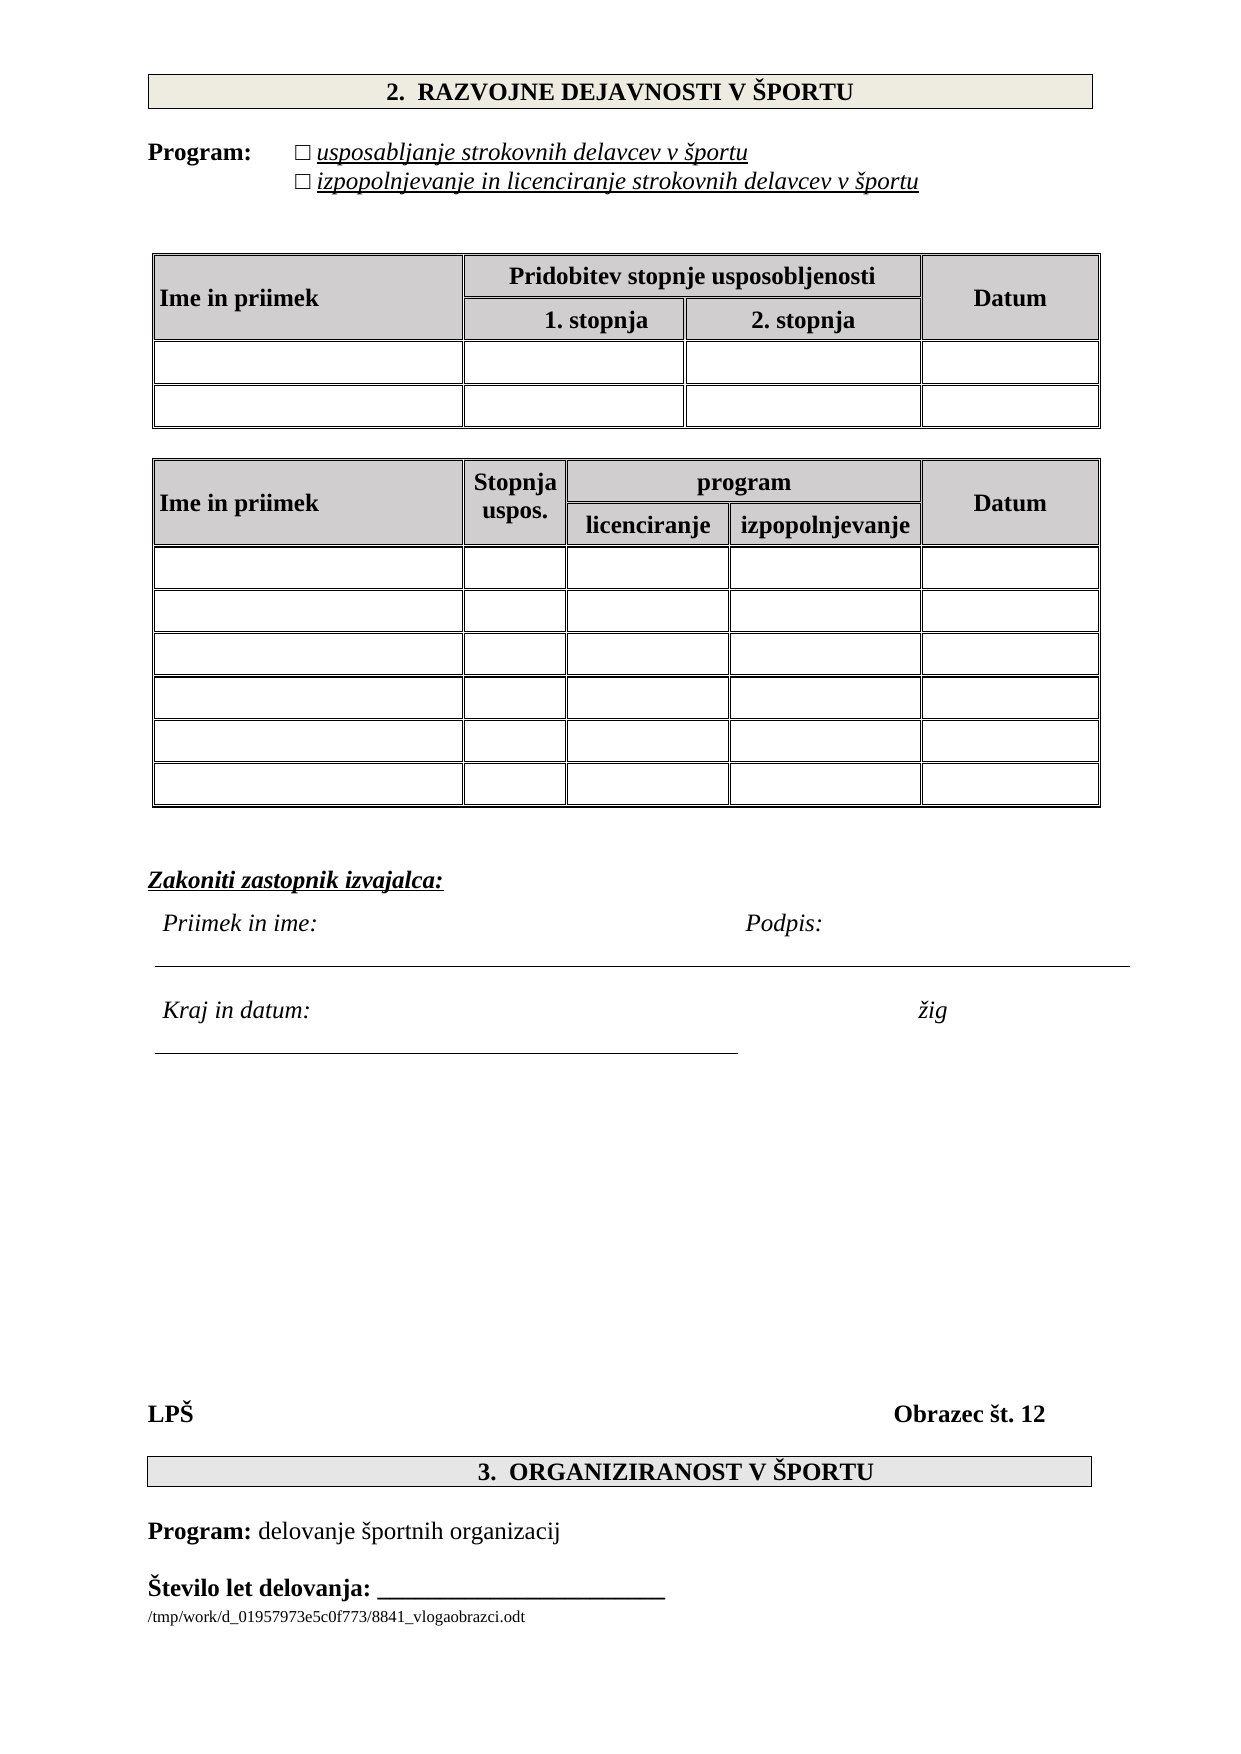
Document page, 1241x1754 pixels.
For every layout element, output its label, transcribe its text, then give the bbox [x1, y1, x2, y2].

table_cell [568, 678, 728, 718]
table_cell izpopolnjevanje [731, 504, 920, 544]
table_header Podpis: [738, 908, 1130, 966]
table_cell Kraj in datum: [155, 995, 738, 1053]
table_header Stopnja uspos. [465, 461, 565, 544]
text Program: delovanje športnih organizacij [148, 1516, 1093, 1544]
table_cell licenciranje [568, 504, 728, 544]
table_cell [731, 548, 920, 588]
table_cell [155, 764, 462, 804]
table_cell [155, 678, 462, 718]
table_cell [155, 591, 462, 631]
table_cell [738, 967, 1130, 995]
table_cell [155, 548, 462, 588]
table_header Datum [923, 461, 1098, 544]
table_header Priimek in ime: [155, 908, 738, 966]
table_cell [923, 721, 1098, 761]
table_cell [923, 386, 1098, 426]
table_cell [923, 342, 1098, 382]
table_header program [568, 461, 920, 501]
table_cell [923, 591, 1098, 631]
table_cell [731, 764, 920, 804]
table_cell [923, 548, 1098, 588]
table_cell [155, 386, 462, 426]
table_cell žig [738, 995, 1130, 1053]
table_cell [465, 764, 565, 804]
table_cell [568, 548, 728, 588]
text 2. RAZVOJNE DEJAVNOSTI V ŠPORTU [149, 75, 1092, 108]
text Število let delovanja: _______________________ [148, 1573, 1093, 1602]
table_cell [568, 764, 728, 804]
table_cell [731, 591, 920, 631]
text Program: □ usposabljanje strokovnih delavcev v športu [148, 137, 1093, 166]
table_cell [731, 634, 920, 674]
table_header Datum [923, 256, 1098, 339]
table_cell [465, 386, 683, 426]
table_header Ime in priimek [155, 461, 462, 544]
table_cell [465, 678, 565, 718]
table_cell [155, 342, 462, 382]
table_cell [568, 721, 728, 761]
table_cell [731, 721, 920, 761]
table_header Pridobitev stopnje usposobljenosti [465, 256, 920, 296]
table_cell [465, 721, 565, 761]
table_cell [923, 678, 1098, 718]
table_cell [155, 967, 738, 995]
table_cell 2. stopnja [687, 299, 920, 339]
text Zakoniti zastopnik izvajalca: [148, 865, 1093, 894]
table_cell [465, 342, 683, 382]
table_cell [687, 342, 920, 382]
table_cell [568, 591, 728, 631]
table_header 3. ORGANIZIRANOST V ŠPORTU [148, 1457, 1091, 1486]
table_cell 1. stopnja [465, 299, 683, 339]
table_cell [923, 634, 1098, 674]
table_header Ime in priimek [155, 256, 462, 339]
text LPŠ Obrazec št. 12 [148, 1399, 1093, 1427]
table_cell [465, 591, 565, 631]
table_cell [923, 764, 1098, 804]
table_cell [465, 548, 565, 588]
table_cell [465, 634, 565, 674]
table_cell [155, 634, 462, 674]
text □ izpopolnjevanje in licenciranje strokovnih delavcev v športu [221, 166, 1093, 195]
table_cell [731, 678, 920, 718]
table_cell [155, 721, 462, 761]
table_cell [687, 386, 920, 426]
table_cell [568, 634, 728, 674]
